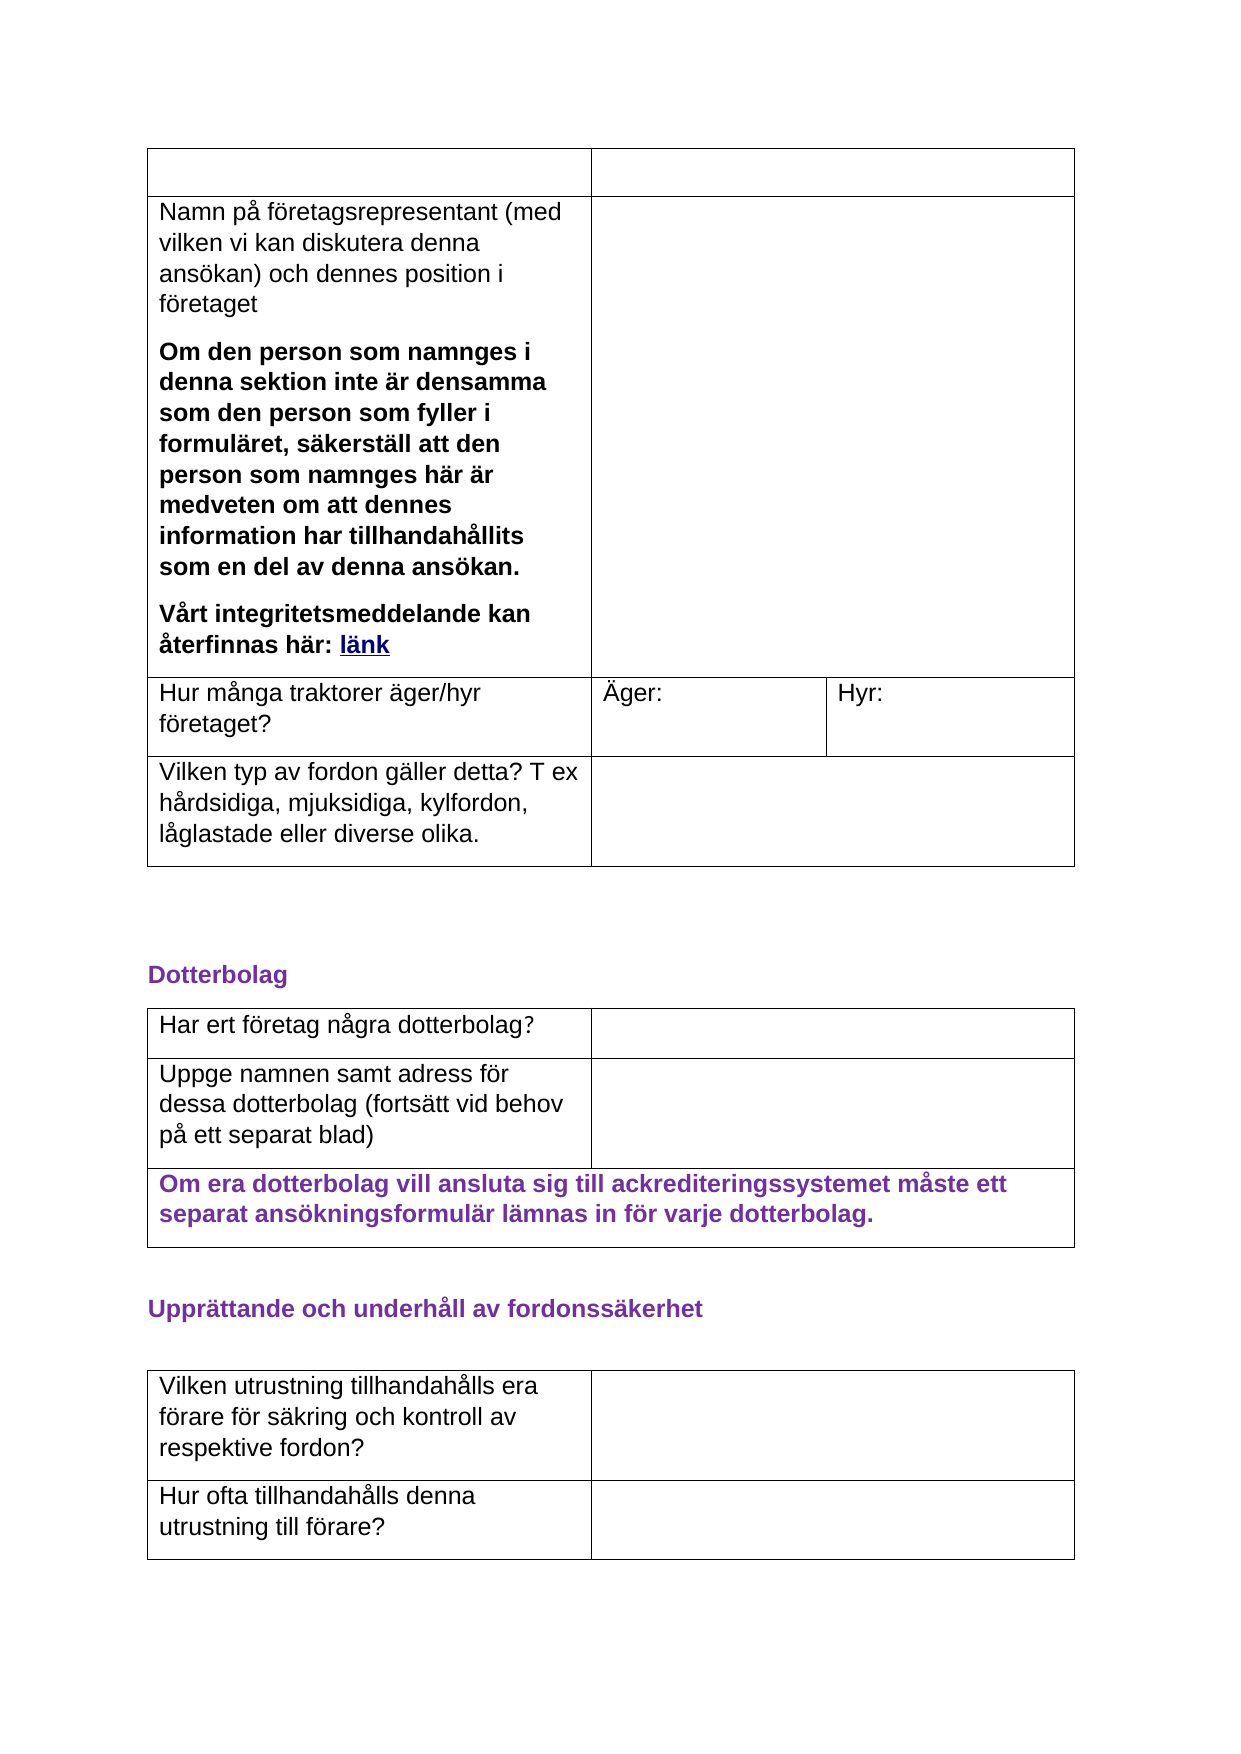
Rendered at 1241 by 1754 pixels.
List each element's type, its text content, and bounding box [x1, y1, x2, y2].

text Dotterbolag [148, 960, 1093, 989]
table_cell Hur många traktorer äger/hyr företaget? [148, 678, 591, 756]
table_cell Uppge namnen samt adress för dessa dotterbolag (fortsätt vid behov på ett separat blad) [148, 1059, 591, 1168]
table_cell Hur ofta tillhandahålls denna utrustning till förare? [148, 1481, 591, 1559]
table_cell Äger: [592, 678, 826, 756]
table_cell Om era dotterbolag vill ansluta sig till ackrediteringssystemet måste ett separat ansökningsformulär lämnas in för varje dotterbolag. [148, 1169, 1074, 1247]
table_cell Namn på företagsrepresentant (med vilken vi kan diskutera denna ansökan) och dennes position i företaget Om den person som namnges i denna sektion inte är densamma som den person som fyller i formuläret, säkerställ att den person som namnges här är medveten om att dennes information har tillhandahållits som en del av denna ansökan. Vårt integritetsmeddelande kan återfinnas här: länk [148, 197, 591, 677]
text Upprättande och underhåll av fordonssäkerhet [148, 1294, 1093, 1323]
table_header Vilken utrustning tillhandahålls era förare för säkring och kontroll av respektive fordon? [148, 1371, 591, 1480]
table_cell [592, 197, 1074, 677]
table_header [592, 1009, 1074, 1058]
table_cell Vilken typ av fordon gäller detta? T ex hårdsidiga, mjuksidiga, kylfordon, låglastade eller diverse olika. [148, 757, 591, 866]
table_cell [592, 149, 1074, 196]
table_header [592, 1371, 1074, 1480]
table_cell [592, 1481, 1074, 1559]
table_cell [148, 149, 591, 196]
table_header Har ert företag några dotterbolag? [148, 1009, 591, 1058]
table_cell [592, 757, 1074, 866]
table_cell Hyr: [827, 678, 1074, 756]
table_cell [592, 1059, 1074, 1168]
